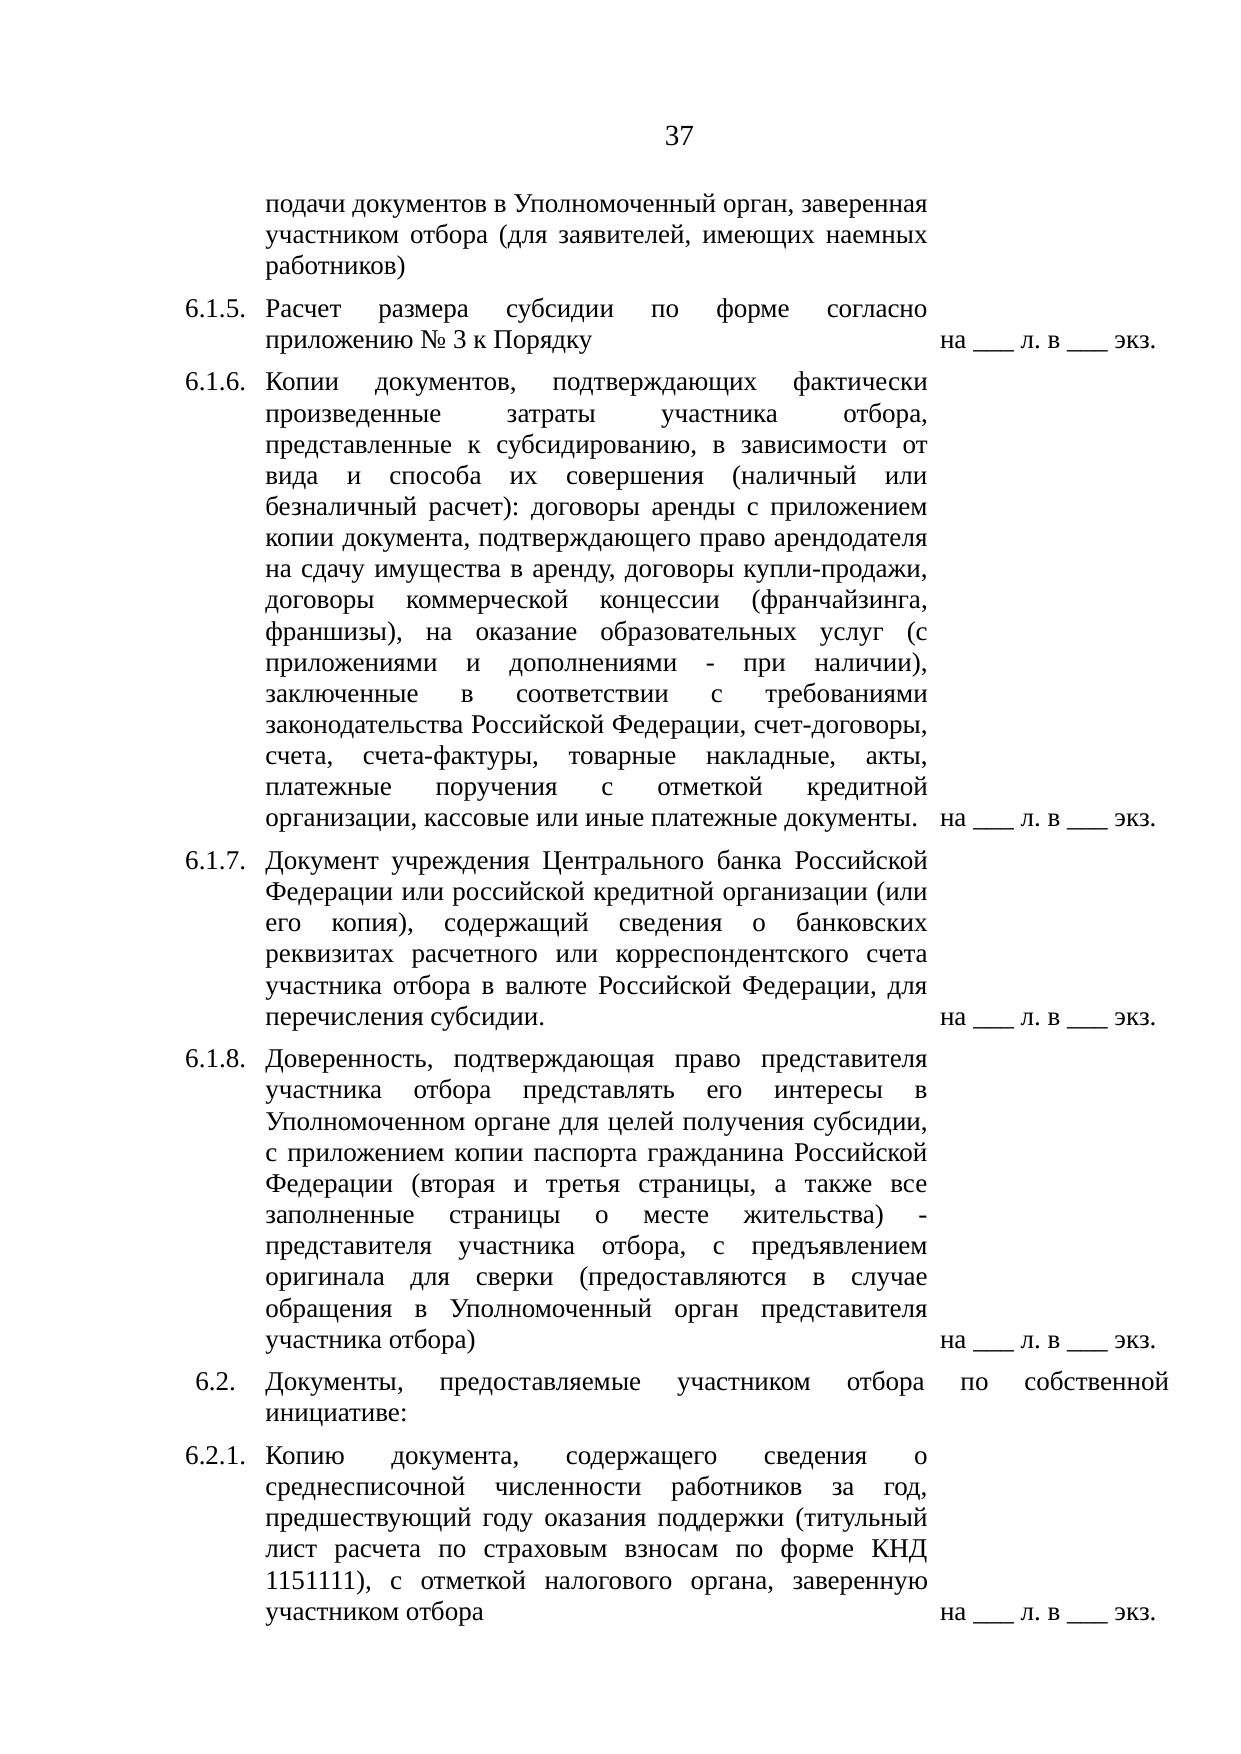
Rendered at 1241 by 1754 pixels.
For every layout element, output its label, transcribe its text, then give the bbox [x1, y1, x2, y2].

table_cell 6.2. [171, 1360, 259, 1433]
table_cell 6.1.6. [171, 360, 259, 838]
table_cell 6.1.7. [171, 839, 259, 1037]
table_cell 6.1.5. [171, 286, 259, 360]
table_cell Копии документов, подтверждающих фактически произведенные затраты участника отбора, представленные к субсидированию, в зависимости от вида и способа их совершения (наличный или безналичный расчет): договоры аренды с приложением копии документа, подтверждающего право арендодателя на сдачу имущества в аренду, договоры купли-продажи, договоры коммерческой концессии (франчайзинга, франшизы), на оказание образовательных услуг (с приложениями и дополнениями - при наличии), заключенные в соответствии с требованиями законодательства Российской Федерации, счет-договоры, счета, счета-фактуры, товарные накладные, акты, платежные поручения с отметкой кредитной организации, кассовые или иные платежные документы. [260, 360, 934, 838]
table_cell 6.2.1. [171, 1434, 259, 1632]
table_cell 6.1.8. [171, 1037, 259, 1360]
table_cell Документы, предоставляемые участником отбора по собственной инициативе: [260, 1360, 1176, 1433]
table_cell Документ учреждения Центрального банка Российской Федерации или российской кредитной организации (или его копия), содержащий сведения о банковских реквизитах расчетного или корреспондентского счета участника отбора в валюте Российской Федерации, для перечисления субсидии. [260, 839, 934, 1037]
table_cell Доверенность, подтверждающая право представителя участника отбора представлять его интересы в Уполномоченном органе для целей получения субсидии, с приложением копии паспорта гражданина Российской Федерации (вторая и третья страницы, а также все заполненные страницы о месте жительства) - представителя участника отбора, с предъявлением оригинала для сверки (предоставляются в случае обращения в Уполномоченный орган представителя участника отбора) [260, 1037, 934, 1360]
table_cell Расчет размера субсидии по форме согласно приложению № 3 к Порядку [260, 286, 934, 360]
table_cell [171, 181, 259, 286]
table_cell подачи документов в Уполномоченный орган, заверенная участником отбора (для заявителей, имеющих наемных работников) [260, 181, 934, 286]
table_cell на ___ л. в ___ экз. [934, 360, 1176, 838]
table_cell на ___ л. в ___ экз. [934, 1434, 1176, 1632]
table_cell на ___ л. в ___ экз. [934, 286, 1176, 360]
table_cell на ___ л. в ___ экз. [934, 1037, 1176, 1360]
table_cell Копию документа, содержащего сведения о среднесписочной численности работников за год, предшествующий году оказания поддержки (титульный лист расчета по страховым взносам по форме КНД 1151111), с отметкой налогового органа, заверенную участником отбора [260, 1434, 934, 1632]
table_cell на ___ л. в ___ экз. [934, 839, 1176, 1037]
table_cell [934, 181, 1176, 286]
